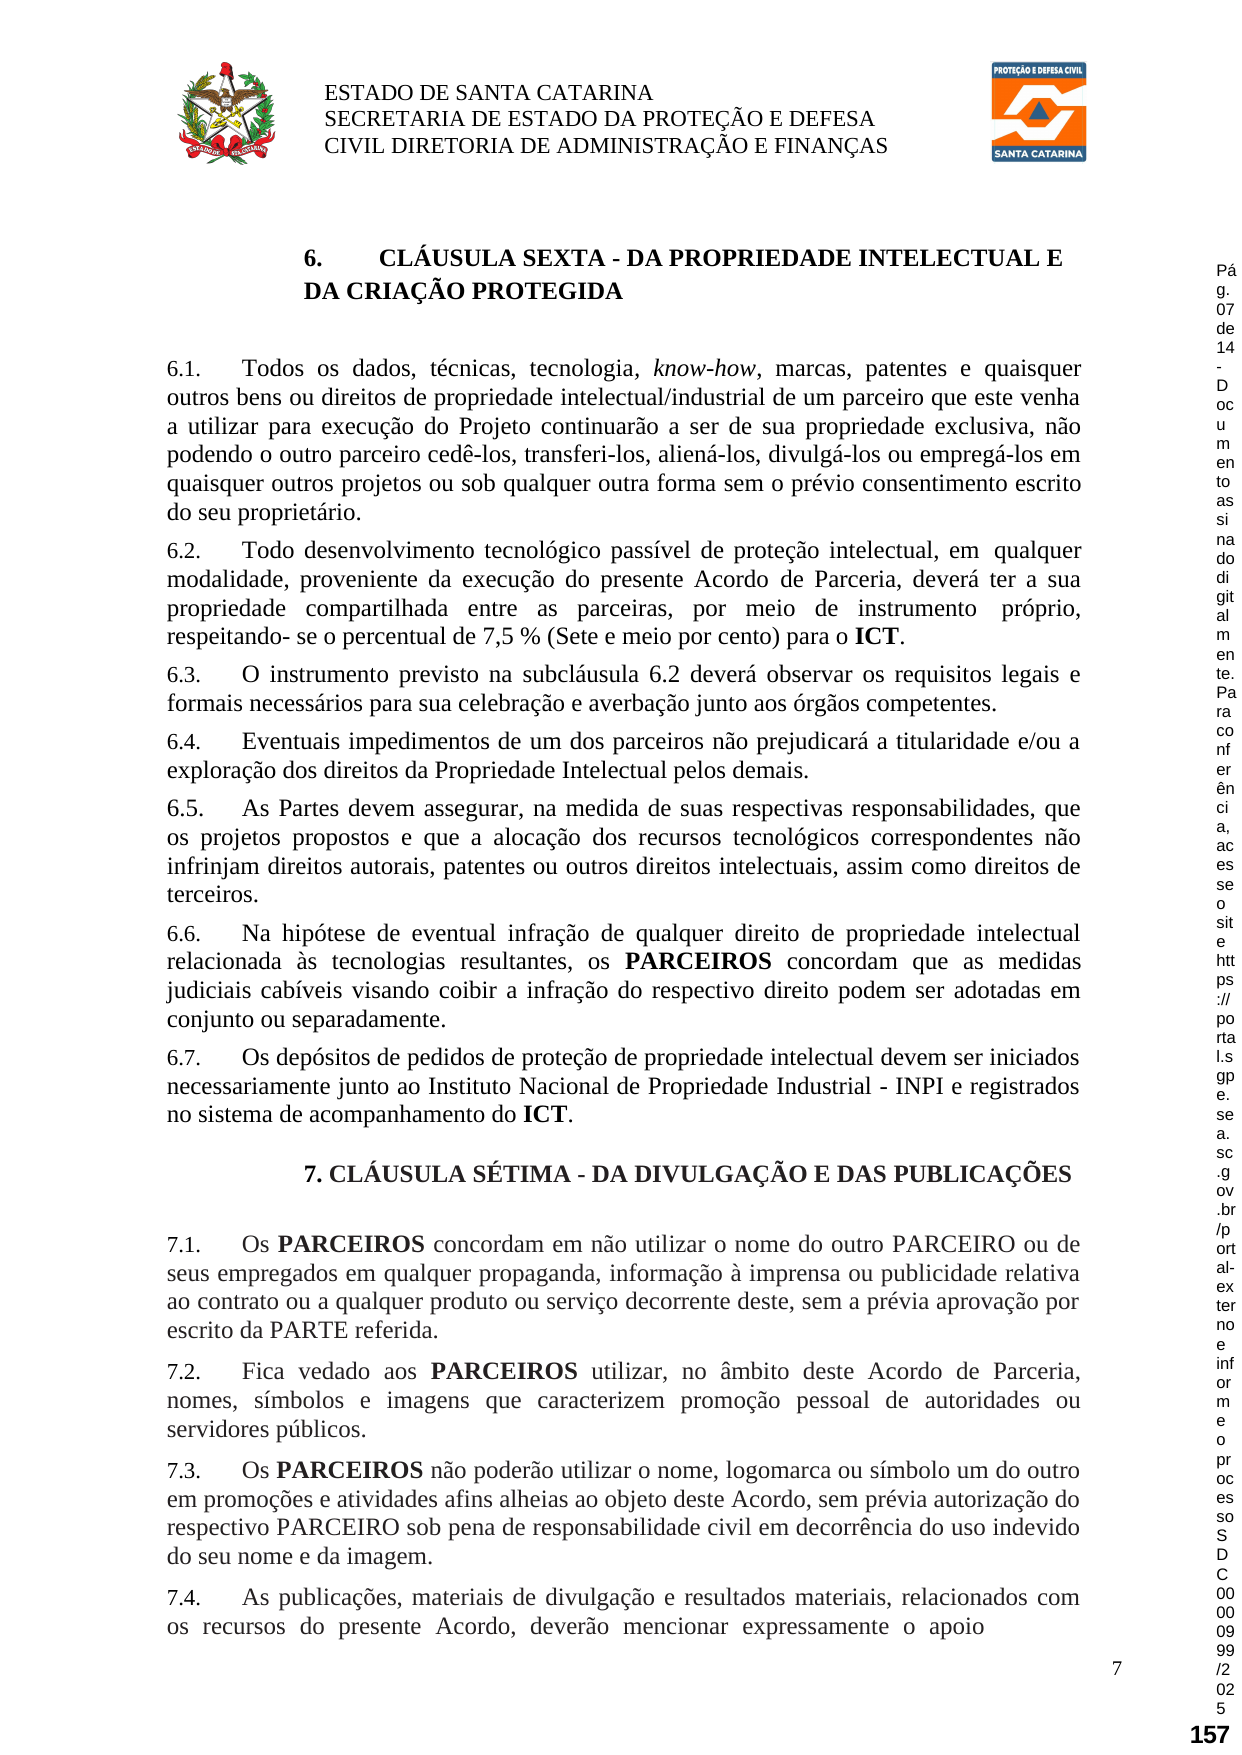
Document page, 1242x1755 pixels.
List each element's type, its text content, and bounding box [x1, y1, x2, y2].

list Os PARCEIROS não poderão utilizar o nome, logomarca ou símbolo um do outro em promoções e atividades afins alheias ao objeto deste Acordo, sem prévia autorização do respectivo PARCEIRO sob pena de responsabilidade civil em decorrência do uso indevido do seu nome e da imagem. [167, 1455, 1081, 1570]
list O instrumento previsto na subcláusula 6.2 deverá observar os requisitos legais e formais necessários para sua celebração e averbação junto aos órgãos competentes. [167, 659, 1080, 717]
list As publicações, materiais de divulgação e resultados materiais, relacionados com os recursos do presente Acordo, deverão mencionar expressamente o apoio [167, 1582, 1081, 1640]
list Eventuais impedimentos de um dos parceiros não prejudicará a titularidade e/ou a exploração dos direitos da Propriedade Intelectual pelos demais. [167, 726, 1080, 784]
text 7 [1112, 1656, 1133, 1680]
list As Partes devem assegurar, na medida de suas respectivas responsabilidades, que os projetos propostos e que a alocação dos recursos tecnológicos correspondentes não infrinjam direitos autorais, patentes ou outros direitos intelectuais, assim como direitos de terceiros. [167, 793, 1081, 908]
list Todos os dados, técnicas, tecnologia, know-how, marcas, patentes e quaisquer outros bens ou direitos de propriedade intelectual/industrial de um parceiro que este venha a utilizar para execução do Projeto continuarão a ser de sua propriedade exclusiva, não podendo o outro parceiro cedê-los, transferi-los, aliená-los, divulgá-los ou empregá-los em quaisquer outros projetos ou sob qualquer outra forma sem o prévio consentimento escrito do seu proprietário. [167, 353, 1082, 526]
list Na hipótese de eventual infração de qualquer direito de propriedade intelectual relacionada às tecnologias resultantes, os PARCEIROS concordam que as medidas judiciais cabíveis visando coibir a infração do respectivo direito podem ser adotadas em conjunto ou separadamente. [167, 918, 1082, 1033]
text Pág. 07 de 14 - Documento assinado digitalmente. Para conferência, acesse o site https://portal.sgpe.sea.sc.gov.br/portal-externo e informe o processo SDC 00000999/2025 e o código 5NLA6F97. [1216, 261, 1237, 1715]
list Os depósitos de pedidos de proteção de propriedade intelectual devem ser iniciados necessariamente junto ao Instituto Nacional de Propriedade Industrial - INPI e registrados no sistema de acompanhamento do ICT. [167, 1042, 1081, 1128]
subtitle CLÁUSULA SEXTA - DA PROPRIEDADE INTELECTUAL E DA CRIAÇÃO PROTEGIDA [304, 243, 1081, 305]
list Os PARCEIROS concordam em não utilizar o nome do outro PARCEIRO ou de seus empregados em qualquer propaganda, informação à imprensa ou publicidade relativa ao contrato ou a qualquer produto ou serviço decorrente deste, sem a prévia aprovação por escrito da PARTE referida. [167, 1229, 1081, 1344]
subtitle CLÁUSULA SÉTIMA - DA DIVULGAÇÃO E DAS PUBLICAÇÕES [304, 1159, 1133, 1188]
list Todo desenvolvimento tecnológico passível de proteção intelectual, em qualquer modalidade, proveniente da execução do presente Acordo de Parceria, deverá ter a sua propriedade compartilhada entre as parceiras, por meio de instrumento próprio, respeitando- se o percentual de 7,5 % (Sete e meio por cento) para o ICT. [167, 535, 1081, 650]
list Fica vedado aos PARCEIROS utilizar, no âmbito deste Acordo de Parceria, nomes, símbolos e imagens que caracterizem promoção pessoal de autoridades ou servidores públicos. [167, 1356, 1082, 1443]
